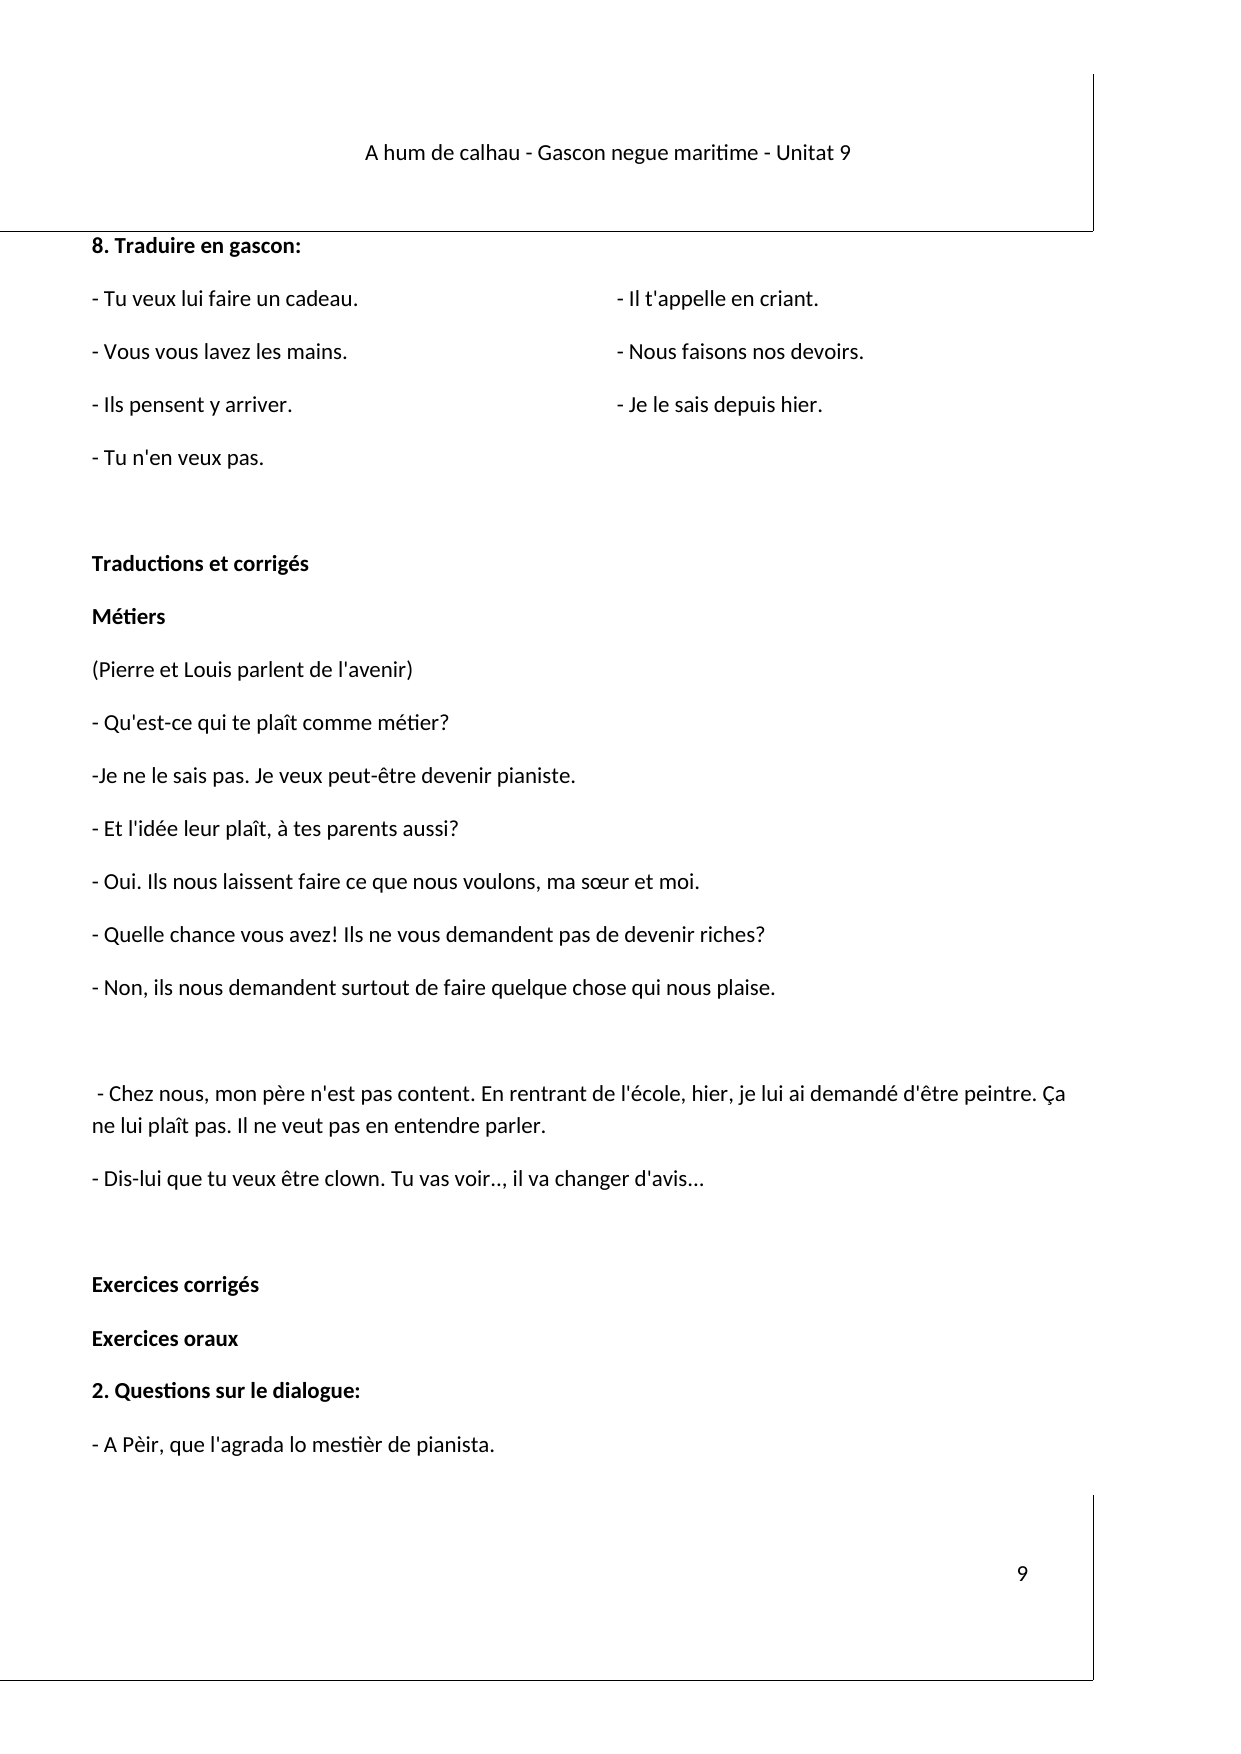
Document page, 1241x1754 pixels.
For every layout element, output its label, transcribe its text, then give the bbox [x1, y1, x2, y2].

text -Je ne le sais pas. Je veux peut-être devenir pianiste. [92, 761, 1093, 789]
text - Dis-lui que tu veux être clown. Tu vas voir.., il va changer d'avis... [92, 1164, 1093, 1193]
text (Pierre et Louis parlent de l'avenir) [92, 655, 1093, 683]
text - Vous vous lavez les mains. - Nous faisons nos devoirs. [92, 337, 1093, 365]
text - Chez nous, mon père n'est pas content. En rentrant de l'école, hier, je lui ai demandé d'être peintre. Ça ne lui plaît pas. Il ne veut pas en entendre parler. [92, 1079, 1093, 1139]
text - Non, ils nous demandent surtout de faire quelque chose qui nous plaise. [92, 973, 1093, 1001]
text - Oui. Ils nous laissent faire ce que nous voulons, ma sœur et moi. [92, 867, 1093, 895]
text Exercices oraux [92, 1324, 1093, 1352]
text 2. Questions sur le dialogue: [92, 1377, 1093, 1405]
text Exercices corrigés [92, 1271, 1093, 1299]
text - A Pèir, que l'agrada lo mestièr de pianista. [92, 1430, 1093, 1458]
text - Tu veux lui faire un cadeau. - Il t'appelle en criant. [92, 284, 1093, 312]
text - Et l'idée leur plaît, à tes parents aussi? [92, 814, 1093, 842]
text 8. Traduire en gascon: [92, 231, 1093, 259]
text - Qu'est-ce qui te plaît comme métier? [92, 708, 1093, 736]
text Traductions et corrigés [92, 549, 1093, 577]
text - Tu n'en veux pas. [92, 443, 1093, 471]
text - Ils pensent y arriver. - Je le sais depuis hier. [92, 390, 1093, 418]
text - Quelle chance vous avez! Ils ne vous demandent pas de devenir riches? [92, 920, 1093, 948]
text Métiers [92, 602, 1093, 630]
